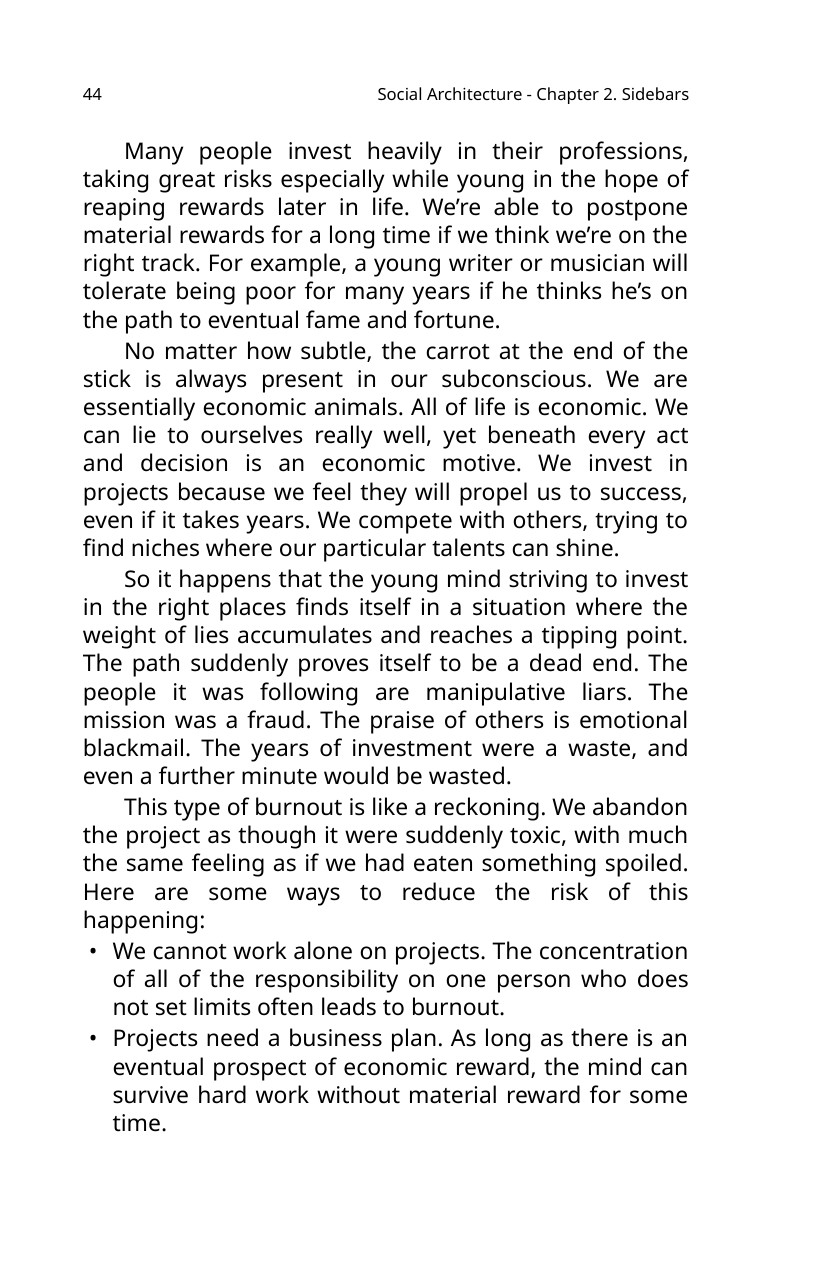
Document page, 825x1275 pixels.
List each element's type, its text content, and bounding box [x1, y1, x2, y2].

text Many people invest heavily in their professions, taking great risks especially while young in the hope of reaping rewards later in life. We’re able to postpone material rewards for a long time if we think we’re on the right track. For example, a young writer or musician will tolerate being poor for many years if he thinks he’s on the path to eventual fame and fortune. [83, 135, 689, 335]
list We cannot work alone on projects. The concentration of all of the responsibility on one person who does not set limits often leads to burnout. [88, 935, 689, 1022]
text This type of burnout is like a reckoning. We abandon the project as though it were suddenly toxic, with much the same feeling as if we had eaten something spoiled. Here are some ways to reduce the risk of this happening: [83, 791, 689, 935]
text So it happens that the young mind striving to invest in the right places finds itself in a situation where the weight of lies accumulates and reaches a tipping point. The path suddenly proves itself to be a dead end. The people it was following are manipulative liars. The mission was a fraud. The praise of others is emotional blackmail. The years of investment were a waste, and even a further minute would be wasted. [83, 563, 689, 791]
list Projects need a business plan. As long as there is an eventual prospect of economic reward, the mind can survive hard work without material reward for some time. [88, 1022, 689, 1138]
text No matter how subtle, the carrot at the end of the stick is always present in our subconscious. We are essentially economic animals. All of life is economic. We can lie to ourselves really well, yet beneath every act and decision is an economic motive. We invest in projects because we feel they will propel us to success, even if it takes years. We compete with others, trying to find niches where our particular talents can shine. [83, 335, 689, 563]
